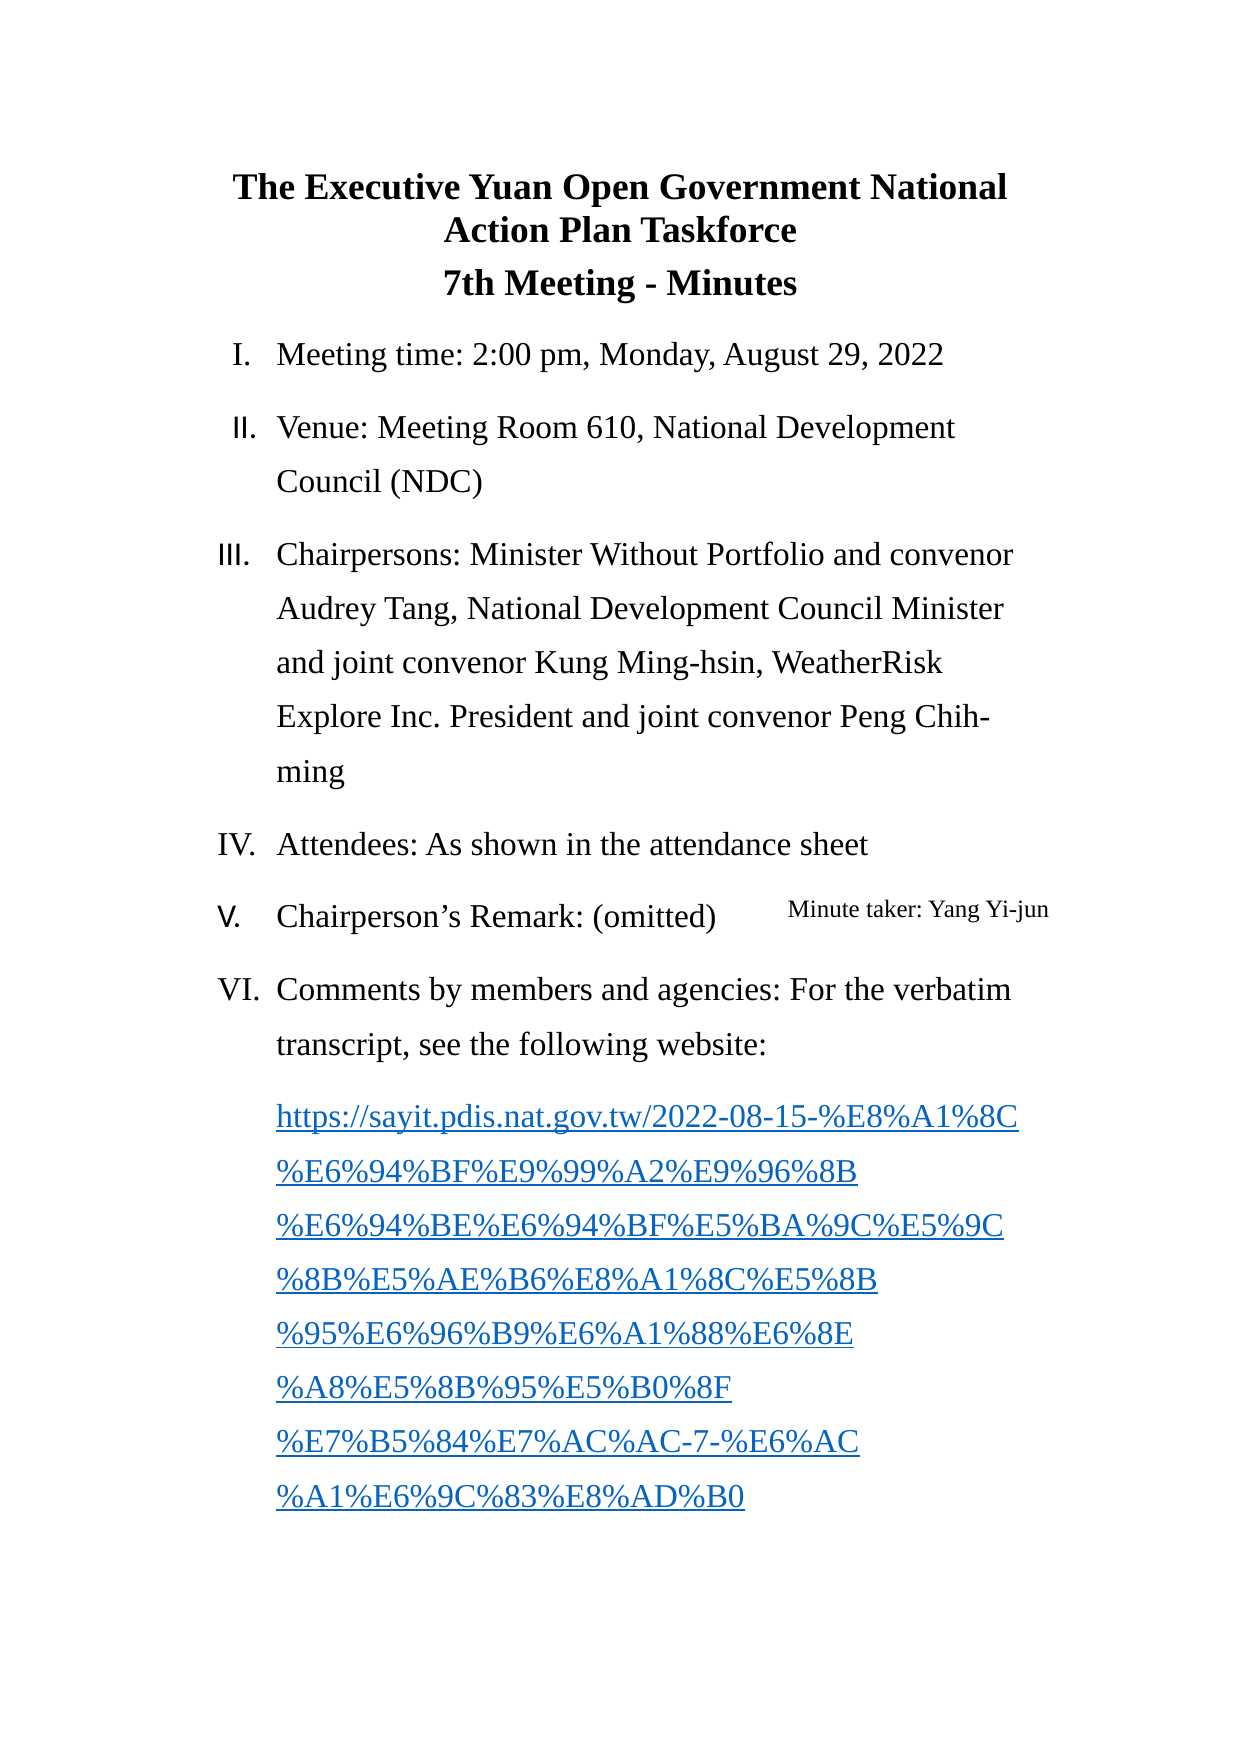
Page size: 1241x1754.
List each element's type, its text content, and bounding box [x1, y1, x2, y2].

text 7th Meeting - Minutes [187, 260, 1053, 303]
list Comments by members and agencies: For the verbatim transcript, see the following website: [217, 957, 1053, 1066]
list Chairpersons: Minister Without Portfolio and convenor Audrey Tang, National Development Council Minister and joint convenor Kung Ming-hsin, WeatherRisk Explore Inc. President and joint convenor Peng Chih-ming [217, 522, 1053, 793]
list Meeting time: 2:00 pm, Monday, August 29, 2022 [232, 322, 1053, 376]
list Venue: Meeting Room 610, National Development Council (NDC) [232, 395, 1053, 503]
list https://sayit.pdis.nat.gov.tw/2022-08-15-%E8%A1%8C%E6%94%BF%E9%99%A2%E9%96%8B%E6%94%BE%E6%94%BF%E5%BA%9C%E5%9C%8B%E5%AE%B6%E8%A1%8C%E5%8B%95%E6%96%B9%E6%A1%88%E6%8E%A8%E5%8B%95%E5%B0%8F%E7%B5%84%E7%AC%AC-7-%E6%AC%A1%E6%9C%83%E8%AD%B0 [276, 1084, 1053, 1518]
text The Executive Yuan Open Government National Action Plan Taskforce [187, 164, 1053, 251]
list Attendees: As shown in the attendance sheet [217, 812, 1053, 866]
list Chairperson’s Remark: (omitted) [217, 884, 1053, 939]
list Minute taker: Yang Yi-jun [787, 894, 1073, 923]
